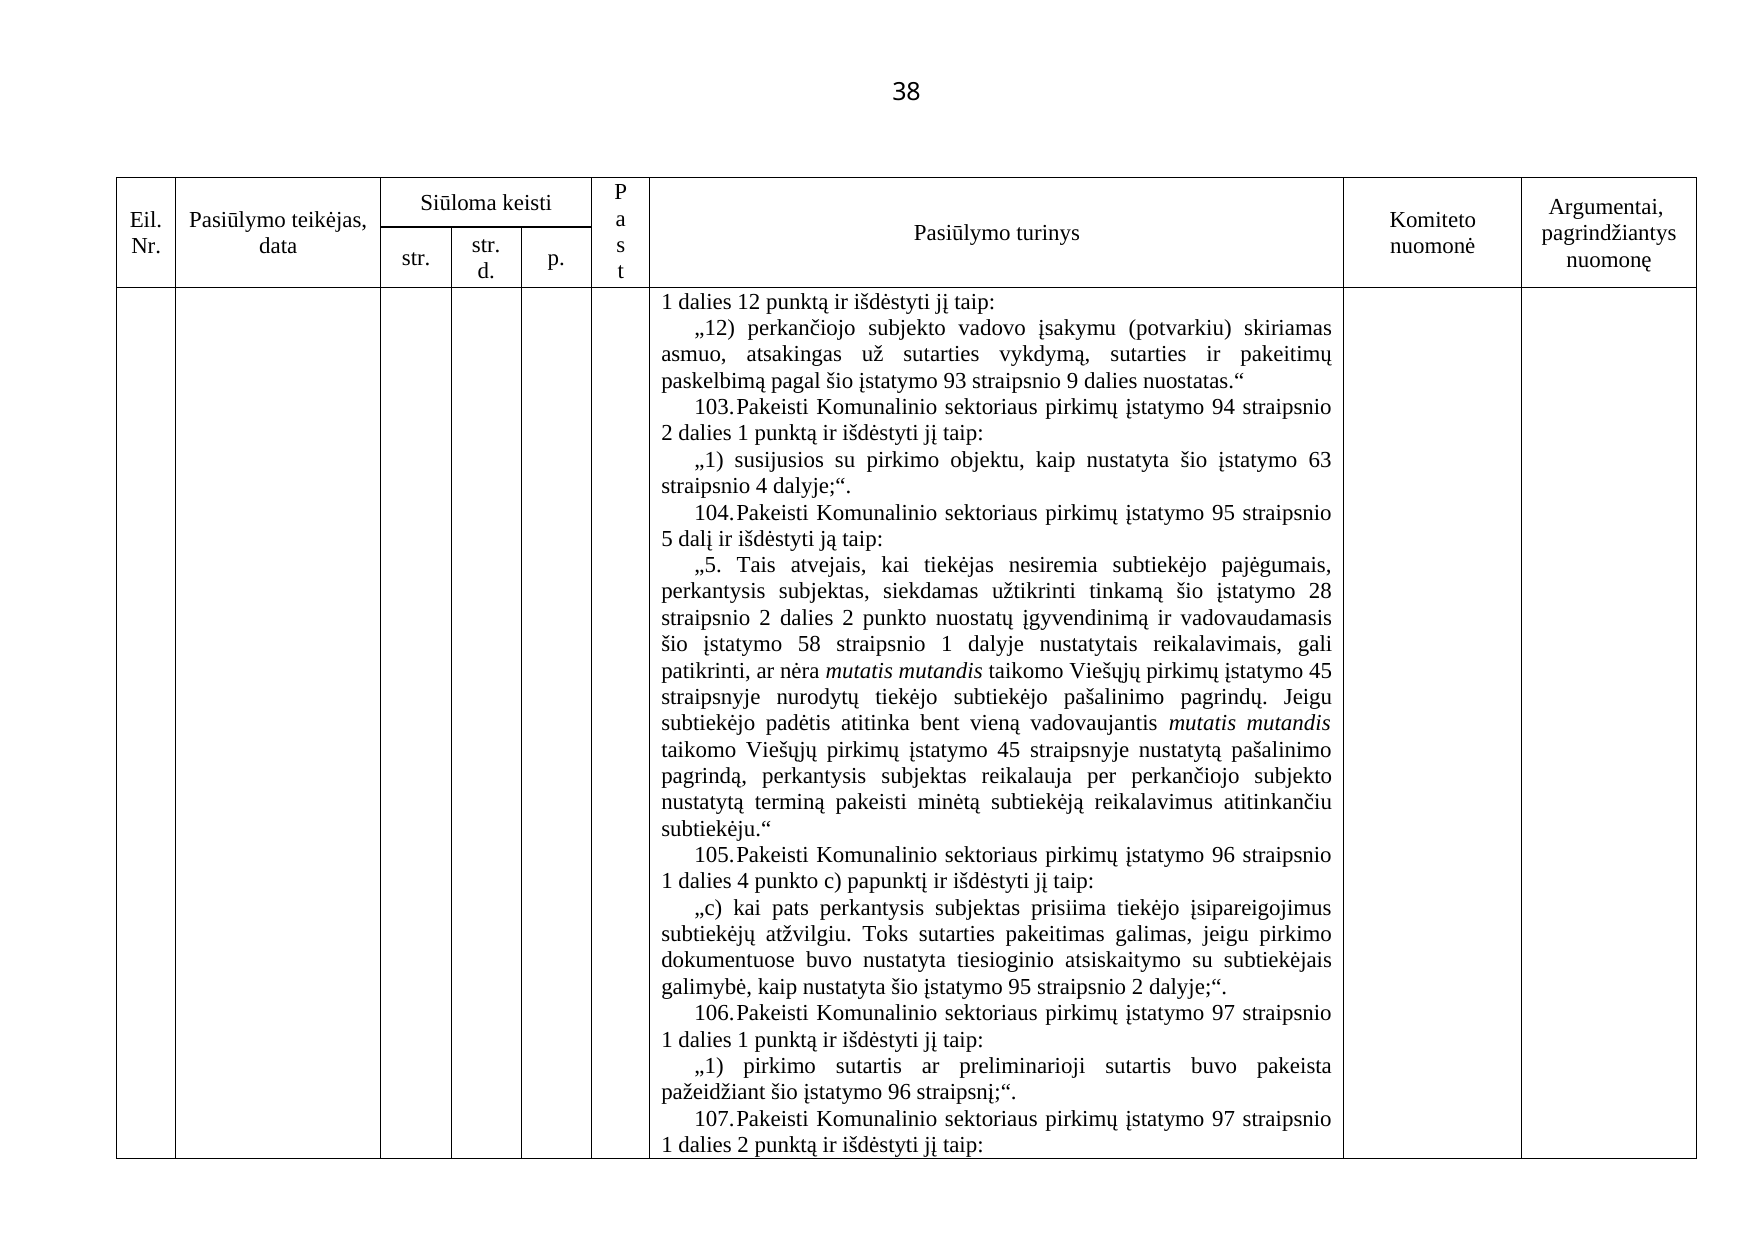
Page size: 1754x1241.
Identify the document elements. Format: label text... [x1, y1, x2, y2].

table_cell str. d. [452, 228, 521, 287]
table_cell [117, 288, 175, 1157]
table_cell [522, 288, 591, 1157]
table_header Siūloma keisti [381, 178, 591, 226]
table_cell [176, 288, 380, 1157]
table_header Komiteto nuomonė [1344, 178, 1521, 287]
table_cell [381, 288, 451, 1157]
table_cell [452, 288, 521, 1157]
table_header Eil. Nr. [117, 178, 175, 287]
table_header Pastabos [592, 178, 649, 287]
table_cell [1522, 288, 1696, 1157]
table_cell 1 dalies 12 punktą ir išdėstyti jį taip: „12) perkančiojo subjekto vadovo įsakymu (potvarkiu) skiriamas asmuo, atsakingas už sutarties vykdymą, sutarties ir pakeitimų paskelbimą pagal šio įstatymo 93 straipsnio 9 dalies nuostatas.“ 103. Pakeisti Komunalinio sektoriaus pirkimų įstatymo 94 straipsnio 2 dalies 1 punktą ir išdėstyti jį taip: „1) susijusios su pirkimo objektu, kaip nustatyta šio įstatymo 63 straipsnio 4 dalyje;“. 104. Pakeisti Komunalinio sektoriaus pirkimų įstatymo 95 straipsnio 5 dalį ir išdėstyti ją taip: „5. Tais atvejais, kai tiekėjas nesiremia subtiekėjo pajėgumais, perkantysis subjektas, siekdamas užtikrinti tinkamą šio įstatymo 28 straipsnio 2 dalies 2 punkto nuostatų įgyvendinimą ir vadovaudamasis šio įstatymo 58 straipsnio 1 dalyje nustatytais reikalavimais, gali patikrinti, ar nėra mutatis mutandis taikomo Viešųjų pirkimų įstatymo 45 straipsnyje nurodytų tiekėjo subtiekėjo pašalinimo pagrindų. Jeigu subtiekėjo padėtis atitinka bent vieną vadovaujantis mutatis mutandis taikomo Viešųjų pirkimų įstatymo 45 straipsnyje nustatytą pašalinimo pagrindą, perkantysis subjektas reikalauja per perkančiojo subjekto nustatytą terminą pakeisti minėtą subtiekėją reikalavimus atitinkančiu subtiekėju.“ 105. Pakeisti Komunalinio sektoriaus pirkimų įstatymo 96 straipsnio 1 dalies 4 punkto c) papunktį ir išdėstyti jį taip: „c) kai pats perkantysis subjektas prisiima tiekėjo įsipareigojimus subtiekėjų atžvilgiu. Toks sutarties pakeitimas galimas, jeigu pirkimo dokumentuose buvo nustatyta tiesioginio atsiskaitymo su subtiekėjais galimybė, kaip nustatyta šio įstatymo 95 straipsnio 2 dalyje;“. 106. Pakeisti Komunalinio sektoriaus pirkimų įstatymo 97 straipsnio 1 dalies 1 punktą ir išdėstyti jį taip: „1) pirkimo sutartis ar preliminarioji sutartis buvo pakeista pažeidžiant šio įstatymo 96 straipsnį;“. 107. Pakeisti Komunalinio sektoriaus pirkimų įstatymo 97 straipsnio 1 dalies 2 punktą ir išdėstyti jį taip: [650, 288, 1343, 1157]
table_header Pasiūlymo turinys [650, 178, 1343, 287]
table_cell p. [522, 228, 591, 287]
table_header Argumentai, pagrindžiantys nuomonę [1522, 178, 1696, 287]
table_cell [592, 288, 649, 1157]
table_cell [1344, 288, 1521, 1157]
table_header Pasiūlymo teikėjas, data [176, 178, 380, 287]
table_cell str. [381, 228, 451, 287]
